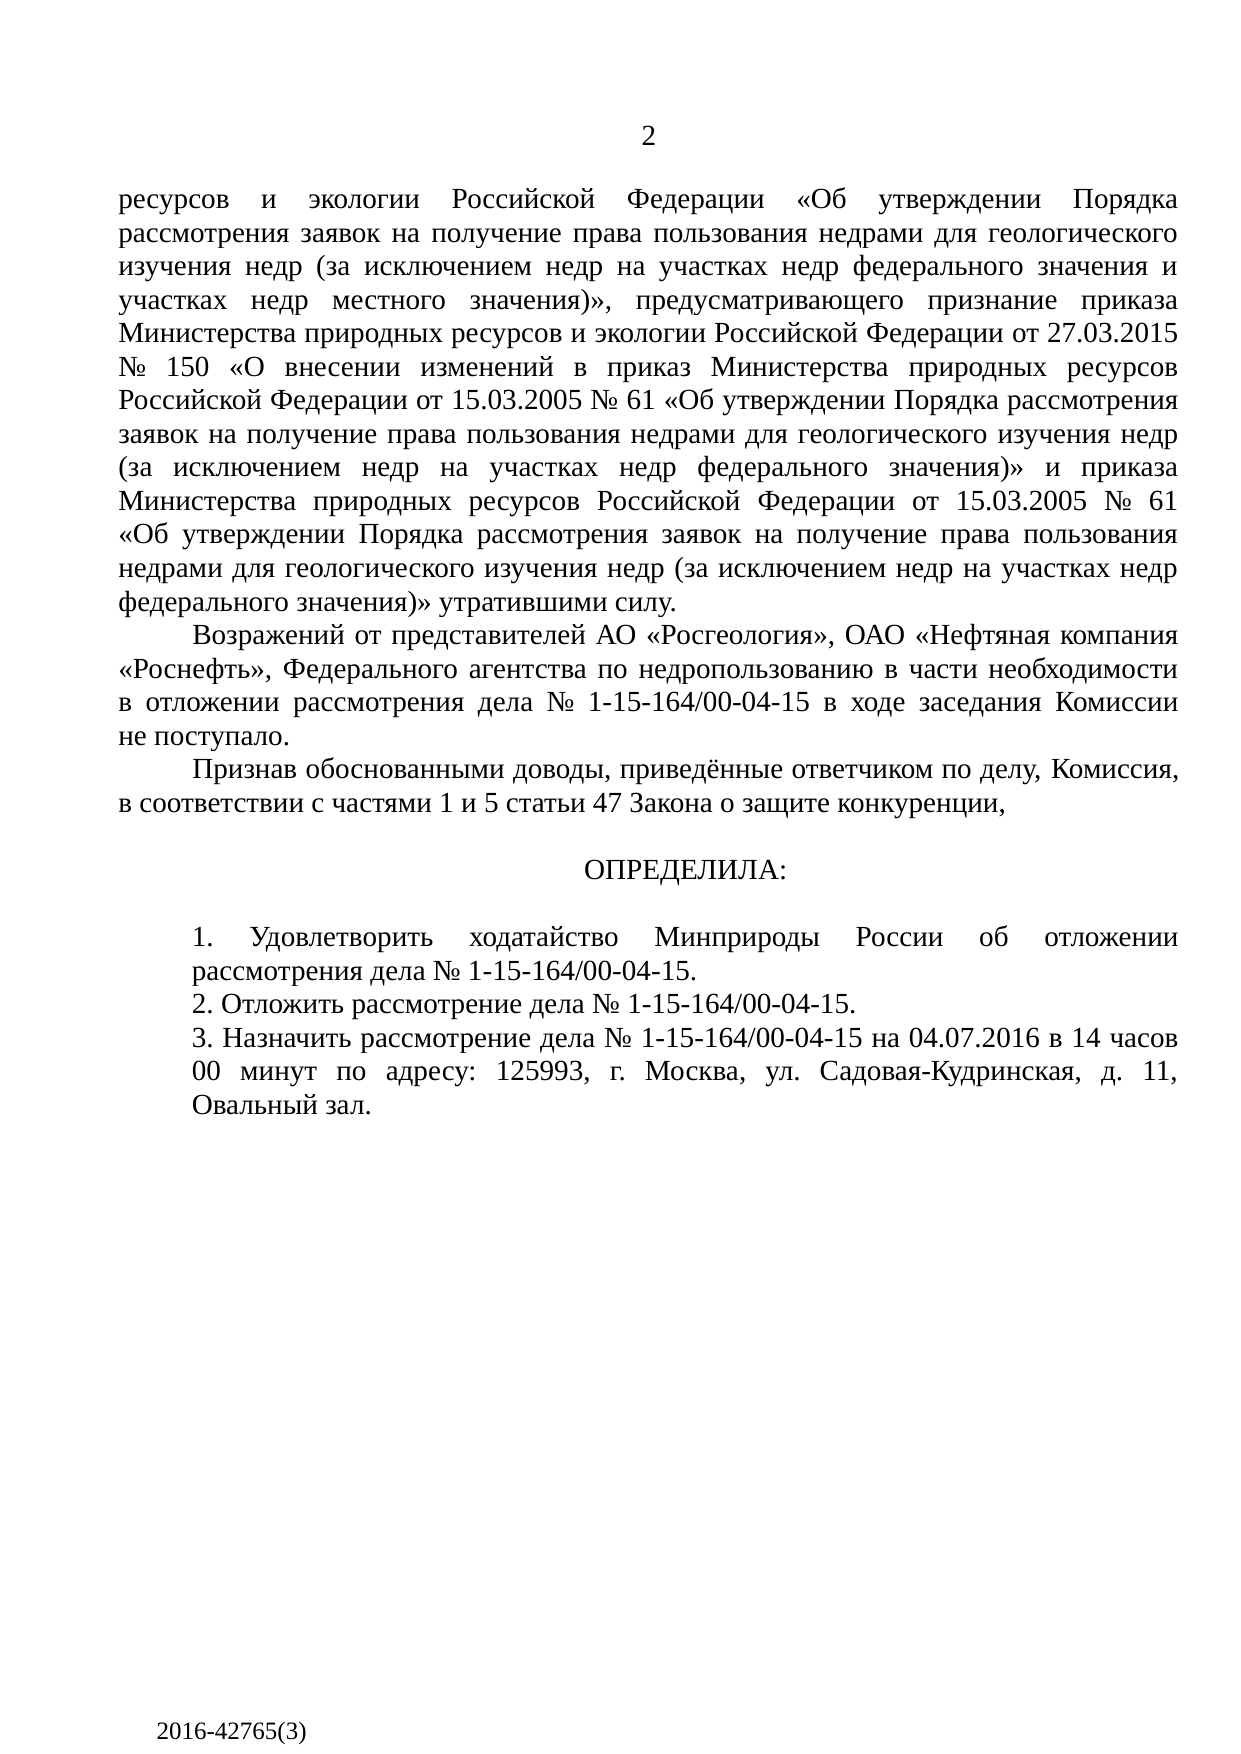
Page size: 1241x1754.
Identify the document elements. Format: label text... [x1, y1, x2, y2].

list 3. Назначить рассмотрение дела № 1-15-164/00-04-15 на 04.07.2016 в 14 часов 00 минут по адресу: 125993, г. Москва, ул. Садовая-Кудринская, д. 11, Овальный зал. [192, 1020, 1179, 1120]
text ОПРЕДЕЛИЛА: [118, 852, 1179, 886]
list 2. Отложить рассмотрение дела № 1-15-164/00-04-15. [192, 986, 1179, 1020]
text ресурсов и экологии Российской Федерации «Об утверждении Порядка рассмотрения заявок на получение права пользования недрами для геологического изучения недр (за исключением недр на участках недр федерального значения и участках недр местного значения)», предусматривающего признание приказа Министерства природных ресурсов и экологии Российской Федерации от 27.03.2015 № 150 «О внесении изменений в приказ Министерства природных ресурсов Российской Федерации от 15.03.2005 № 61 «Об утверждении Порядка рассмотрения заявок на получение права пользования недрами для геологического изучения недр (за исключением недр на участках недр федерального значения)» и приказа Министерства природных ресурсов Российской Федерации от 15.03.2005 № 61 «Об утверждении Порядка рассмотрения заявок на получение права пользования недрами для геологического изучения недр (за исключением недр на участках недр федерального значения)» утратившими силу. [118, 181, 1179, 617]
text Признав обоснованными доводы, приведённые ответчиком по делу, Комиссия, в соответствии с частями 1 и 5 статьи 47 Закона о защите конкуренции, [118, 751, 1179, 818]
text Возражений от представителей АО «Росгеология», ОАО «Нефтяная компания «Роснефть», Федерального агентства по недропользованию в части необходимости в отложении рассмотрения дела № 1-15-164/00-04-15 в ходе заседания Комиссии не поступало. [118, 617, 1179, 751]
list 1. Удовлетворить ходатайство Минприроды России об отложении рассмотрения дела № 1-15-164/00-04-15. [192, 919, 1179, 986]
